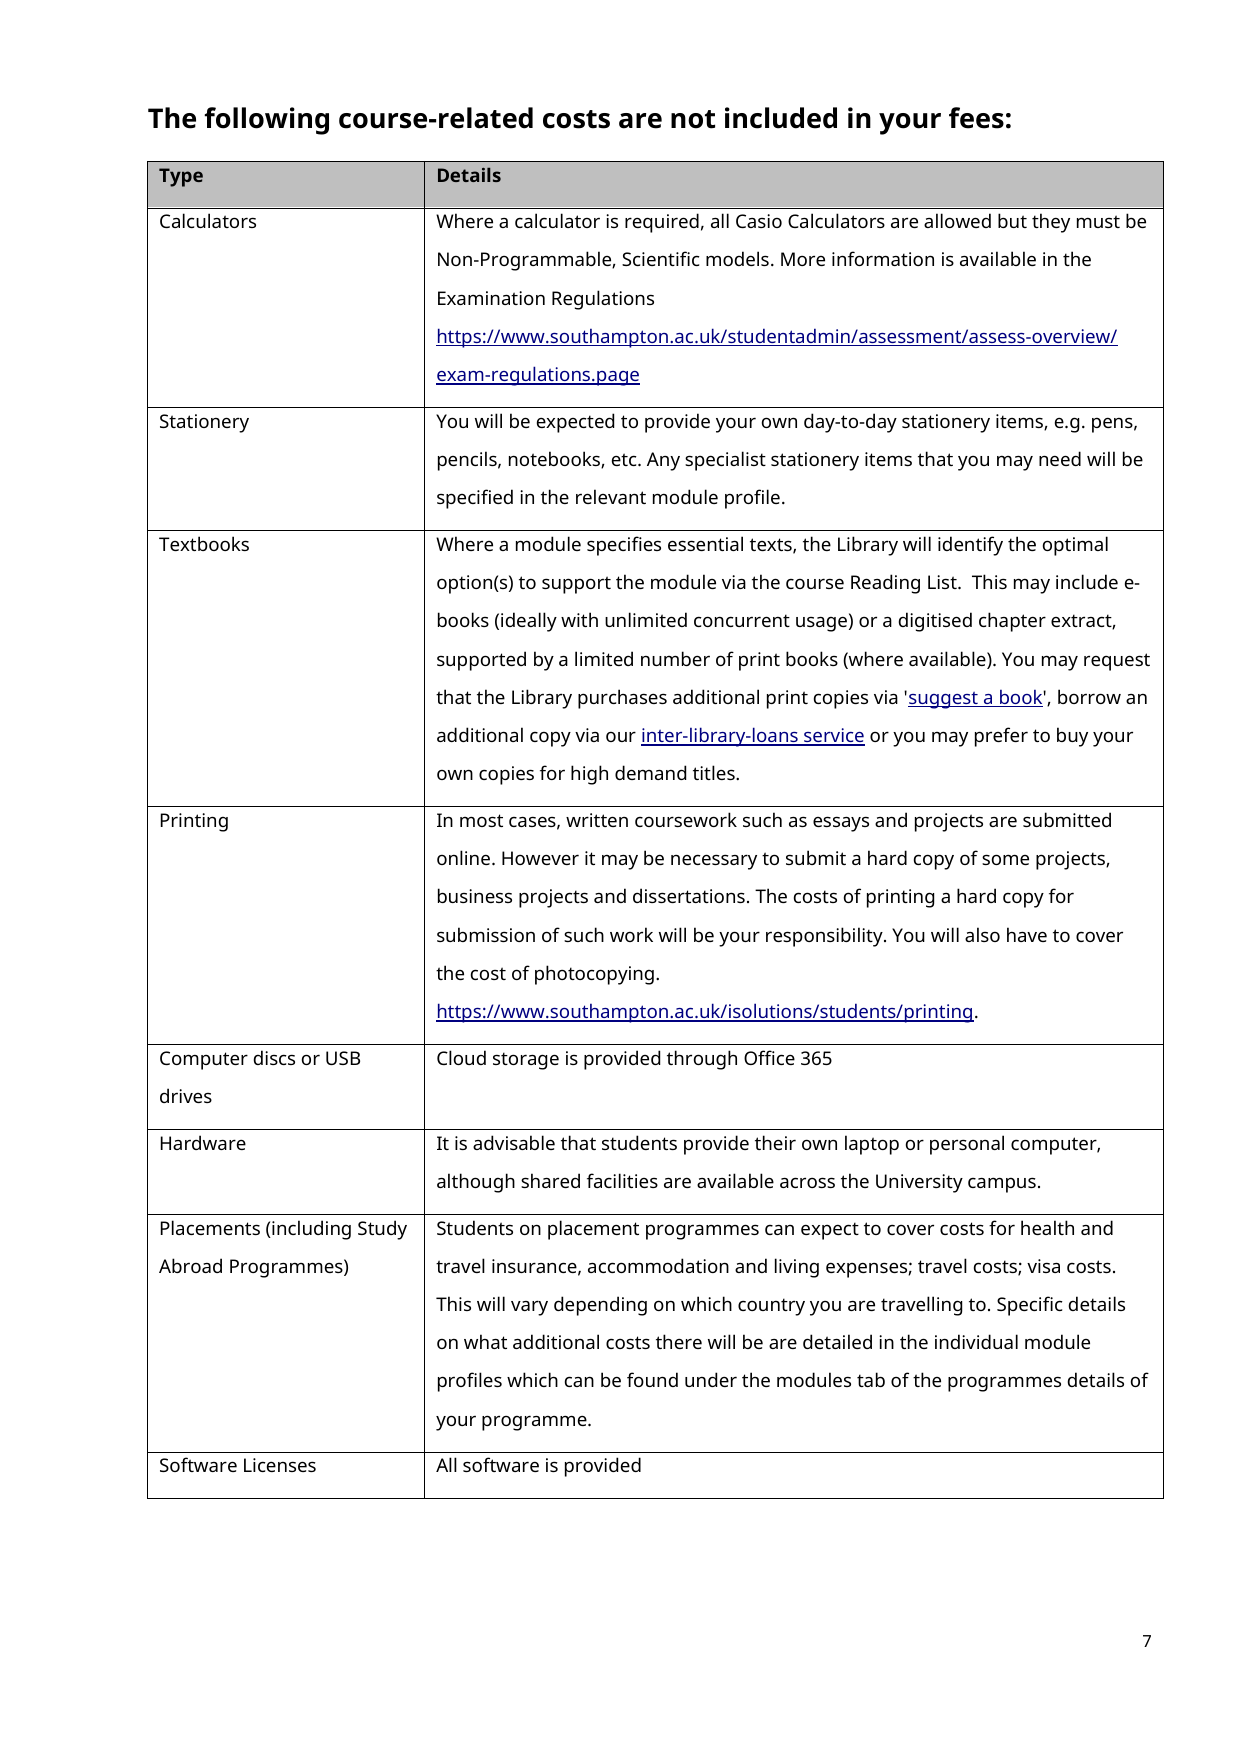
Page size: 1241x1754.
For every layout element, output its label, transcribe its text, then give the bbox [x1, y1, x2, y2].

table_cell In most cases, written coursework such as essays and projects are submitted online. However it may be necessary to submit a hard copy of some projects, business projects and dissertations. The costs of printing a hard copy for submission of such work will be your responsibility. You will also have to cover the cost of photocopying. https://www.southampton.ac.uk/isolutions/students/printing. [425, 807, 1163, 1044]
table_header Details [425, 162, 1163, 207]
table_cell Stationery [148, 408, 424, 530]
table_cell Computer discs or USB drives [148, 1045, 424, 1129]
table_cell It is advisable that students provide their own laptop or personal computer, although shared facilities are available across the University campus. [425, 1130, 1163, 1214]
subtitle The following course-related costs are not included in your fees: [148, 99, 1152, 136]
table_header Type [148, 162, 424, 207]
table_cell Software Licenses [148, 1453, 424, 1498]
table_cell Where a module specifies essential texts, the Library will identify the optimal option(s) to support the module via the course Reading List. This may include e-books (ideally with unlimited concurrent usage) or a digitised chapter extract, supported by a limited number of print books (where available). You may request that the Library purchases additional print copies via 'suggest a book', borrow an additional copy via our inter-library-loans service or you may prefer to buy your own copies for high demand titles. [425, 531, 1163, 806]
table_cell Students on placement programmes can expect to cover costs for health and travel insurance, accommodation and living expenses; travel costs; visa costs. This will vary depending on which country you are travelling to. Specific details on what additional costs there will be are detailed in the individual module profiles which can be found under the modules tab of the programmes details of your programme. [425, 1215, 1163, 1452]
table_cell Printing [148, 807, 424, 1044]
table_cell Placements (including Study Abroad Programmes) [148, 1215, 424, 1452]
table_cell All software is provided [425, 1453, 1163, 1498]
table_cell Textbooks [148, 531, 424, 806]
table_cell You will be expected to provide your own day-to-day stationery items, e.g. pens, pencils, notebooks, etc. Any specialist stationery items that you may need will be specified in the relevant module profile. [425, 408, 1163, 530]
table_cell Hardware [148, 1130, 424, 1214]
table_cell Calculators [148, 209, 424, 407]
table_cell Cloud storage is provided through Office 365 [425, 1045, 1163, 1129]
table_cell Where a calculator is required, all Casio Calculators are allowed but they must be Non-Programmable, Scientific models. More information is available in the Examination Regulations https://www.southampton.ac.uk/studentadmin/assessment/assess-overview/exam-regulations.page [425, 209, 1163, 407]
